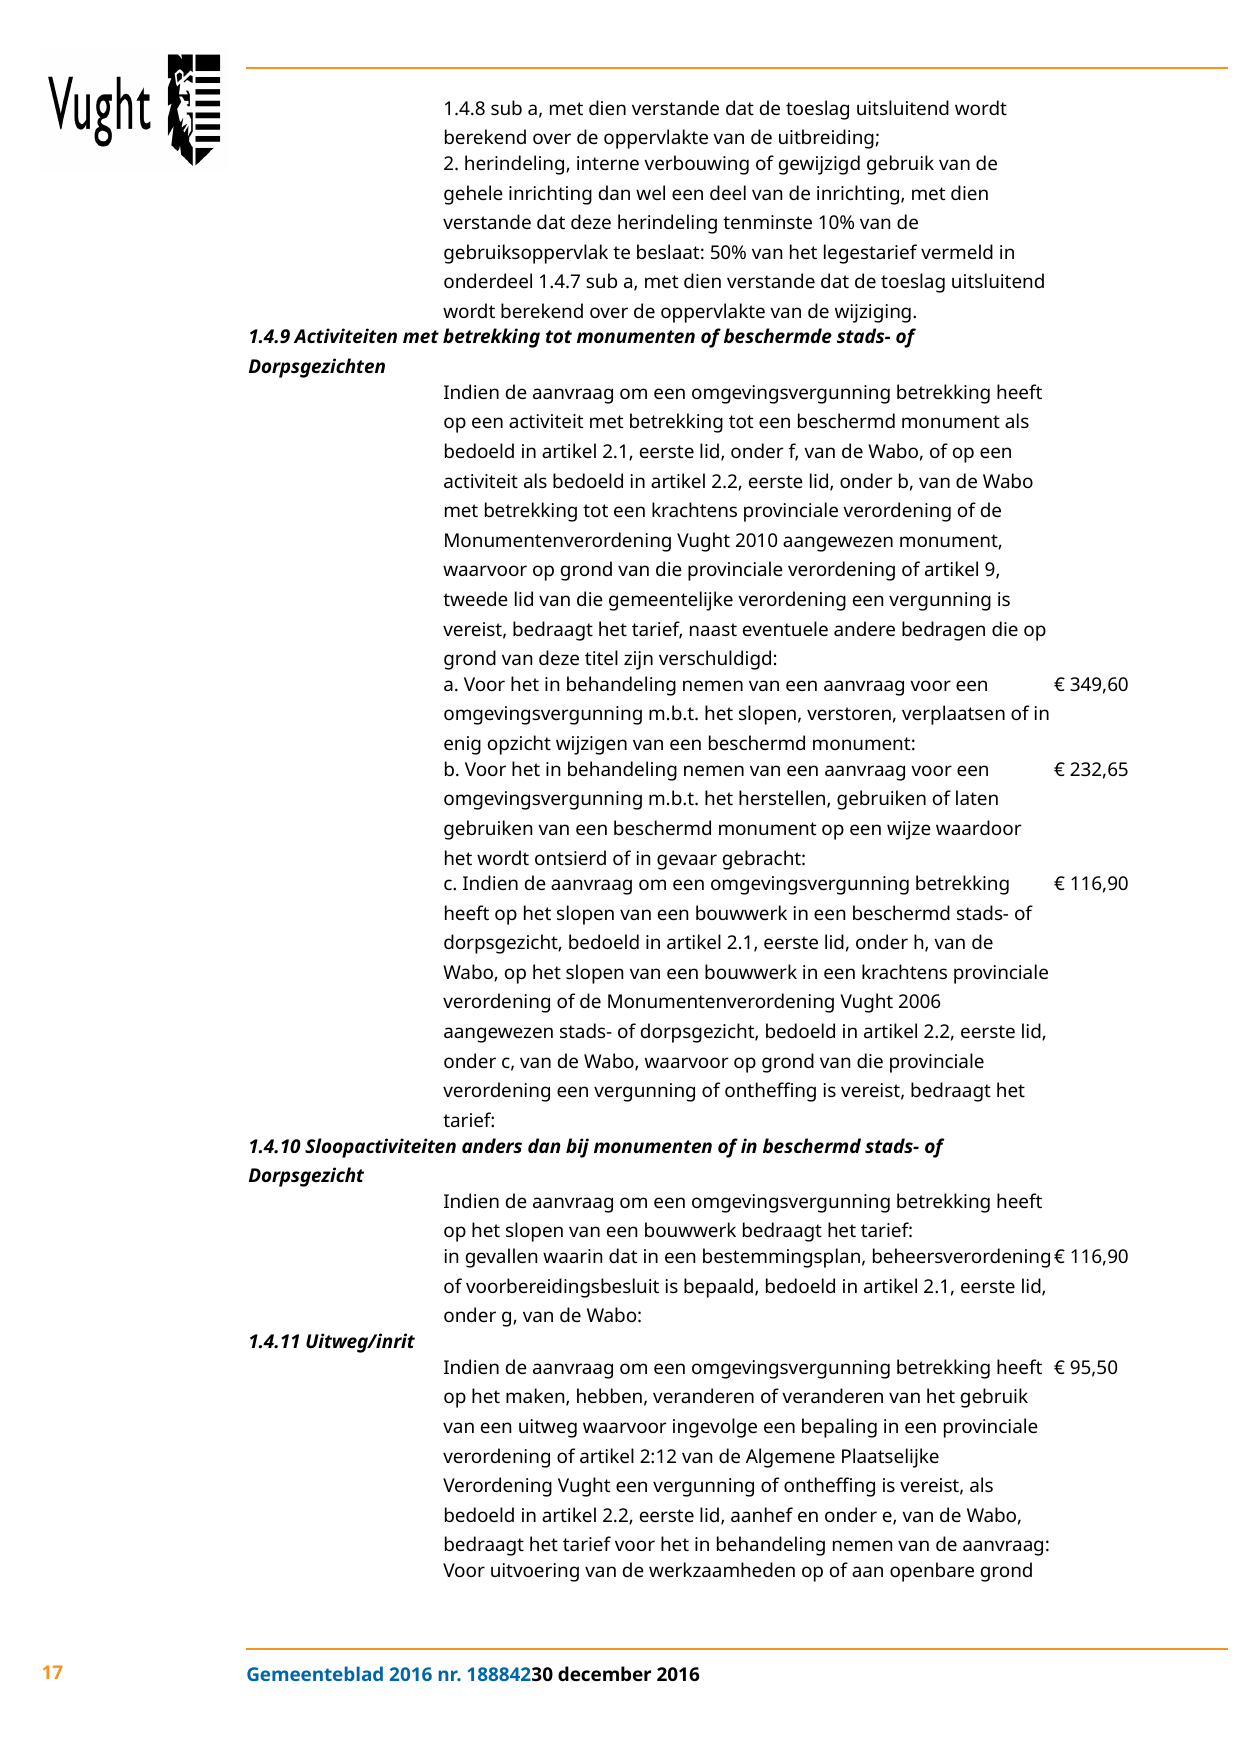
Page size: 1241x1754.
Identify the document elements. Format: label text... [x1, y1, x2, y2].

table_cell Indien de aanvraag om een omgevingsvergunning betrekking heeft op het maken, hebben, veranderen of veranderen van het gebruik van een uitweg waarvoor ingevolge een bepaling in een provinciale verordening of artikel 2:12 van de Algemene Plaatselijke Verordening Vught een vergunning of ontheffing is vereist, als bedoeld in artikel 2.2, eerste lid, aanhef en onder e, van de Wabo, bedraagt het tarief voor het in behandeling nemen van de aanvraag: [443, 1354, 1054, 1557]
table_cell [248, 671, 443, 756]
table_cell in gevallen waarin dat in een bestemmingsplan, beheersverordening of voorbereidingsbesluit is bepaald, bedoeld in artikel 2.1, eerste lid, onder g, van de Wabo: [443, 1244, 1054, 1328]
table_cell [248, 870, 443, 1133]
table_cell [248, 1354, 443, 1557]
table_cell [1054, 1557, 1152, 1583]
table_cell 1.4.8 sub a, met dien verstande dat de toeslag uitsluitend wordt berekend over de oppervlakte van de uitbreiding; [443, 95, 1054, 150]
table_cell € 95,50 [1054, 1354, 1152, 1557]
table_cell [1054, 1188, 1152, 1243]
table_cell € 232,65 [1054, 756, 1152, 870]
table_cell [1054, 324, 1152, 379]
picture [41, 47, 231, 172]
table_cell a. Voor het in behandeling nemen van een aanvraag voor een omgevingsvergunning m.b.t. het slopen, verstoren, verplaatsen of in enig opzicht wijzigen van een beschermd monument: [443, 671, 1054, 756]
table_cell € 349,60 [1054, 671, 1152, 756]
table_cell [248, 1188, 443, 1243]
table_cell € 116,90 [1054, 870, 1152, 1133]
table_cell [248, 150, 443, 324]
table_cell [1054, 379, 1152, 671]
table_cell [1054, 1133, 1152, 1188]
table_cell 1.4.11 Uitweg/inrit [248, 1328, 1054, 1354]
table_cell [1054, 95, 1152, 150]
table_cell [1054, 1328, 1152, 1354]
table_cell [248, 379, 443, 671]
table_cell Indien de aanvraag om een omgevingsvergunning betrekking heeft op een activiteit met betrekking tot een beschermd monument als bedoeld in artikel 2.1, eerste lid, onder f, van de Wabo, of op een activiteit als bedoeld in artikel 2.2, eerste lid, onder b, van de Wabo met betrekking tot een krachtens provinciale verordening of de Monumentenverordening Vught 2010 aangewezen monument, waarvoor op grond van die provinciale verordening of artikel 9, tweede lid van die gemeentelijke verordening een vergunning is vereist, bedraagt het tarief, naast eventuele andere bedragen die op grond van deze titel zijn verschuldigd: [443, 379, 1054, 671]
table_cell b. Voor het in behandeling nemen van een aanvraag voor een omgevingsvergunning m.b.t. het herstellen, gebruiken of laten gebruiken van een beschermd monument op een wijze waardoor het wordt ontsierd of in gevaar gebracht: [443, 756, 1054, 870]
table_cell [1054, 150, 1152, 324]
table_cell [248, 95, 443, 150]
table_cell [248, 1244, 443, 1328]
table_cell Indien de aanvraag om een omgevingsvergunning betrekking heeft op het slopen van een bouwwerk bedraagt het tarief: [443, 1188, 1054, 1243]
table_cell 1.4.9 Activiteiten met betrekking tot monumenten of beschermde stads- of Dorpsgezichten [248, 324, 1054, 379]
table_cell [248, 756, 443, 870]
table_cell 1.4.10 Sloopactiviteiten anders dan bij monumenten of in beschermd stads- of Dorpsgezicht [248, 1133, 1054, 1188]
table_cell Voor uitvoering van de werkzaamheden op of aan openbare grond [443, 1557, 1054, 1583]
table_cell [248, 1557, 443, 1583]
table_cell c. Indien de aanvraag om een omgevingsvergunning betrekking heeft op het slopen van een bouwwerk in een beschermd stads- of dorpsgezicht, bedoeld in artikel 2.1, eerste lid, onder h, van de Wabo, op het slopen van een bouwwerk in een krachtens provinciale verordening of de Monumentenverordening Vught 2006 aangewezen stads- of dorpsgezicht, bedoeld in artikel 2.2, eerste lid, onder c, van de Wabo, waarvoor op grond van die provinciale verordening een vergunning of ontheffing is vereist, bedraagt het tarief: [443, 870, 1054, 1133]
table_cell € 116,90 [1054, 1244, 1152, 1328]
table_cell 2. herindeling, interne verbouwing of gewijzigd gebruik van de gehele inrichting dan wel een deel van de inrichting, met dien verstande dat deze herindeling tenminste 10% van de gebruiksoppervlak te beslaat: 50% van het legestarief vermeld in onderdeel 1.4.7 sub a, met dien verstande dat de toeslag uitsluitend wordt berekend over de oppervlakte van de wijziging. [443, 150, 1054, 324]
